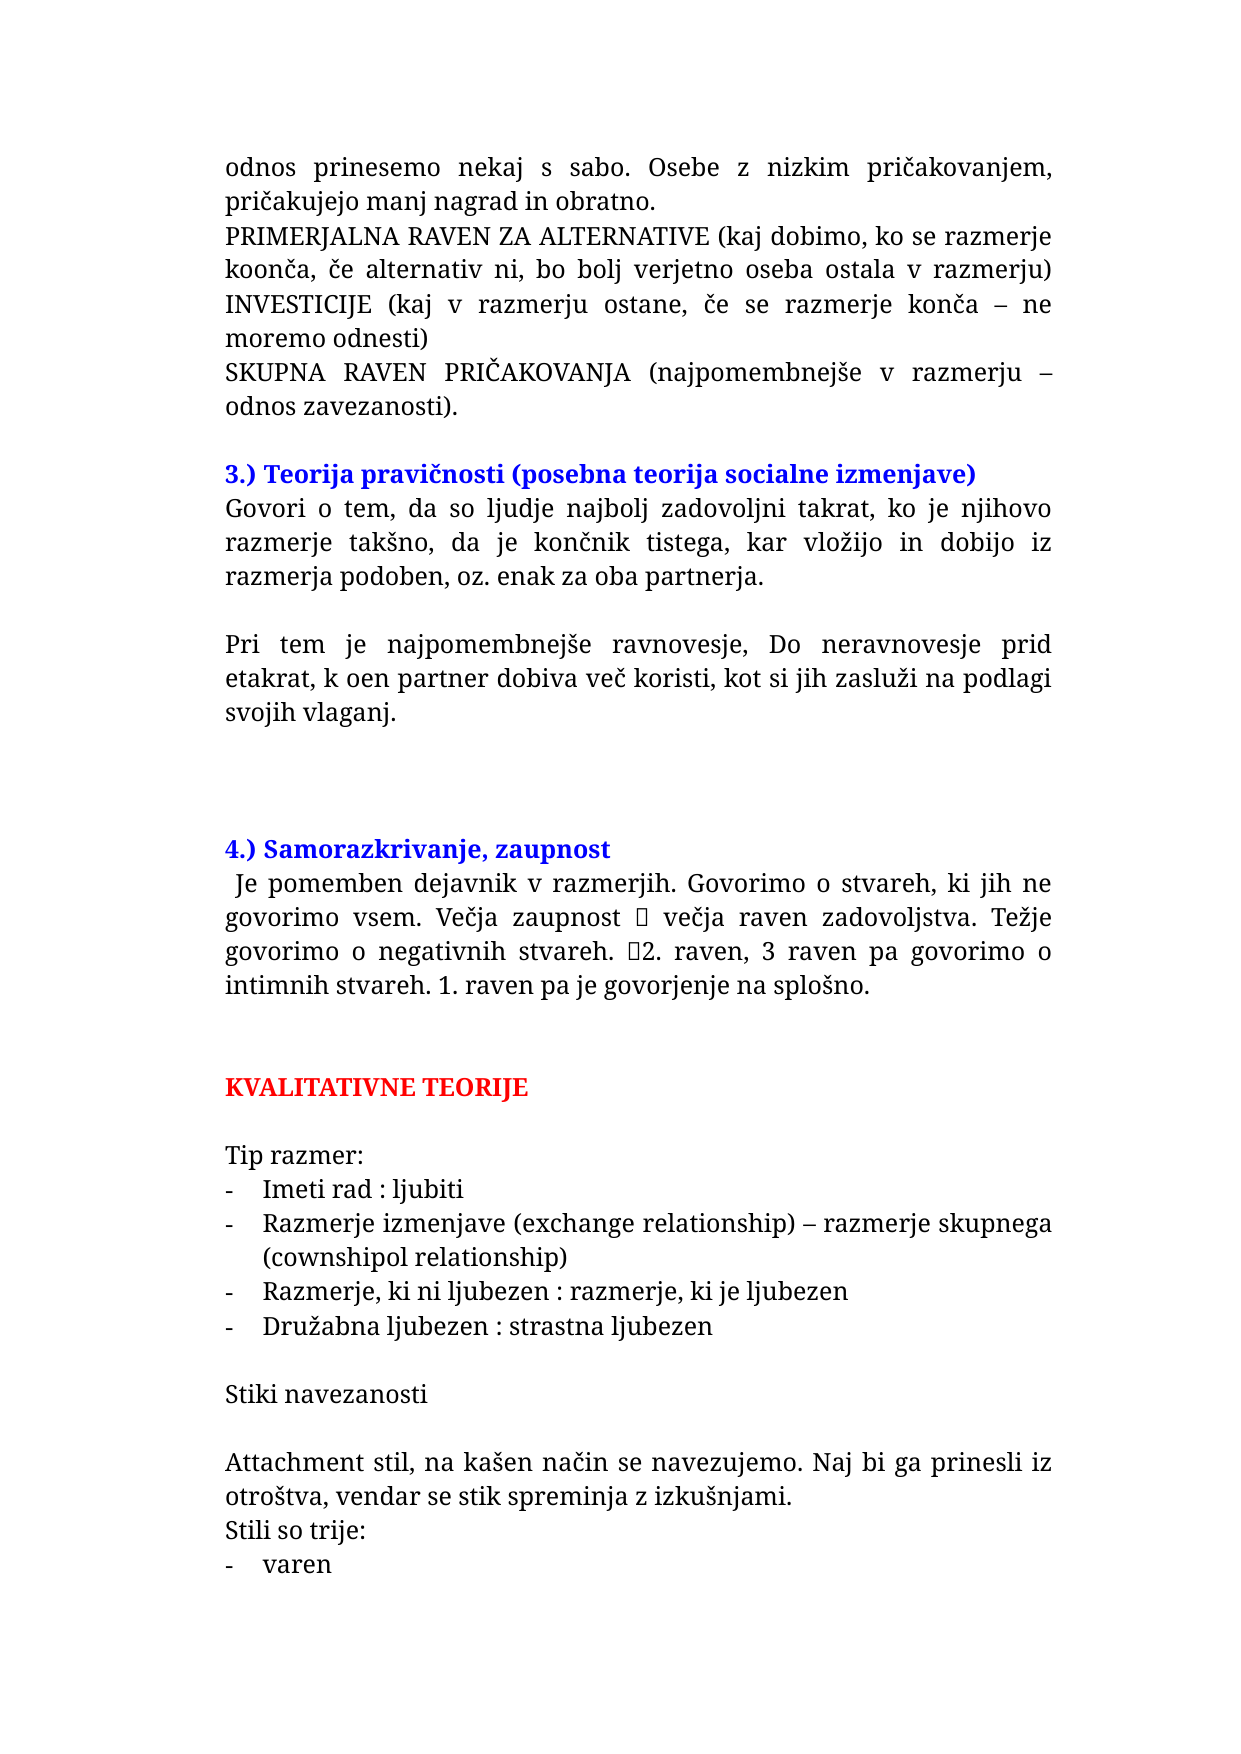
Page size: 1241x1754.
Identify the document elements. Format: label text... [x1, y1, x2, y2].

text SKUPNA RAVEN PRIČAKOVANJA (najpomembnejše v razmerju – odnos zavezanosti). [225, 354, 1053, 422]
list Družabna ljubezen : strastna ljubezen [225, 1308, 1053, 1342]
text Stiki navezanosti [225, 1376, 1053, 1410]
text Je pomemben dejavnik v razmerjih. Govorimo o stvareh, ki jih ne govorimo vsem. Večja zaupnost  večja raven zadovoljstva. Težje govorimo o negativnih stvareh. 2. raven, 3 raven pa govorimo o intimnih stvareh. 1. raven pa je govorjenje na splošno. [225, 865, 1053, 1002]
list Razmerje izmenjave (exchange relationship) – razmerje skupnega (cownshipol relationship) [225, 1206, 1053, 1274]
text odnos prinesemo nekaj s sabo. Osebe z nizkim pričakovanjem, pričakujejo manj nagrad in obratno. [225, 150, 1053, 218]
text Tip razmer: [225, 1138, 1053, 1172]
list Samorazkrivanje, zaupnost [225, 831, 1053, 865]
text Govori o tem, da so ljudje najbolj zadovoljni takrat, ko je njihovo razmerje takšno, da je končnik tistega, kar vložijo in dobijo iz razmerja podoben, oz. enak za oba partnerja. [225, 491, 1053, 593]
text PRIMERJALNA RAVEN ZA ALTERNATIVE (kaj dobimo, ko se razmerje koonča, če alternativ ni, bo bolj verjetno oseba ostala v razmerju) INVESTICIJE (kaj v razmerju ostane, če se razmerje konča – ne moremo odnesti) [225, 218, 1053, 354]
text KVALITATIVNE TEORIJE [225, 1070, 1053, 1104]
list varen [225, 1547, 1053, 1581]
text Pri tem je najpomembnejše ravnovesje, Do neravnovesje prid etakrat, k oen partner dobiva več koristi, kot si jih zasluži na podlagi svojih vlaganj. [225, 627, 1053, 729]
list Razmerje, ki ni ljubezen : razmerje, ki je ljubezen [225, 1274, 1053, 1308]
text Stili so trije: [225, 1512, 1053, 1547]
text Attachment stil, na kašen način se navezujemo. Naj bi ga prinesli iz otroštva, vendar se stik spreminja z izkušnjami. [225, 1444, 1053, 1512]
list Imeti rad : ljubiti [225, 1172, 1053, 1206]
list Teorija pravičnosti (posebna teorija socialne izmenjave) [225, 457, 1053, 491]
